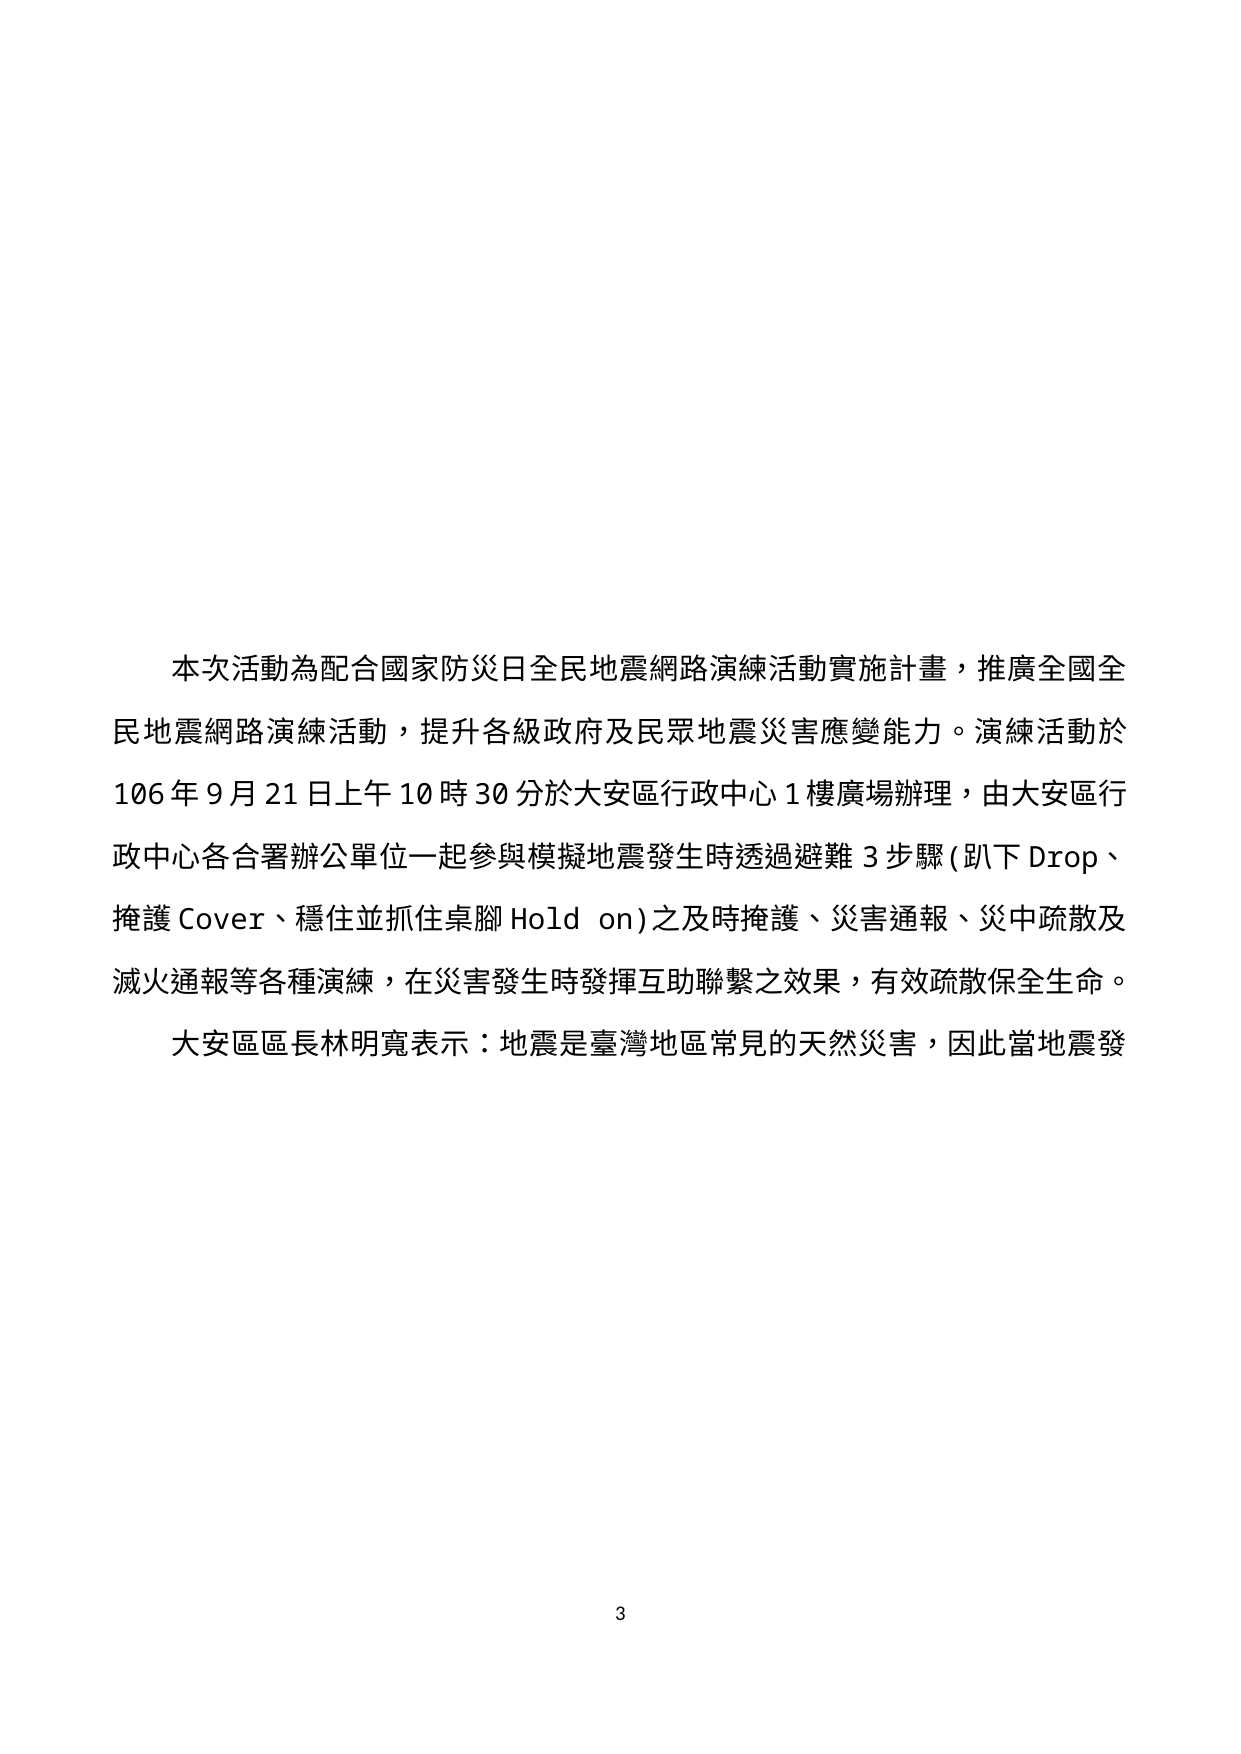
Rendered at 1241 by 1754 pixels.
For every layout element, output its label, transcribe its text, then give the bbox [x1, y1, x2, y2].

text 本次活動為配合國家防災日全民地震網路演練活動實施計畫，推廣全國全民地震網路演練活動，提升各級政府及民眾地震災害應變能力。演練活動於106年9月21日上午10時30分於大安區行政中心1樓廣場辦理，由大安區行政中心各合署辦公單位一起參與模擬地震發生時透過避難3步驟(趴下Drop、掩護Cover、穩住並抓住桌腳Hold on)之及時掩護、災害通報、災中疏散及滅火通報等各種演練，在災害發生時發揮互助聯繫之效果，有效疏散保全生命。 [112, 625, 1128, 1000]
text 大安區區長林明寬表示：地震是臺灣地區常見的天然災害，因此當地震發 [112, 1000, 1128, 1063]
